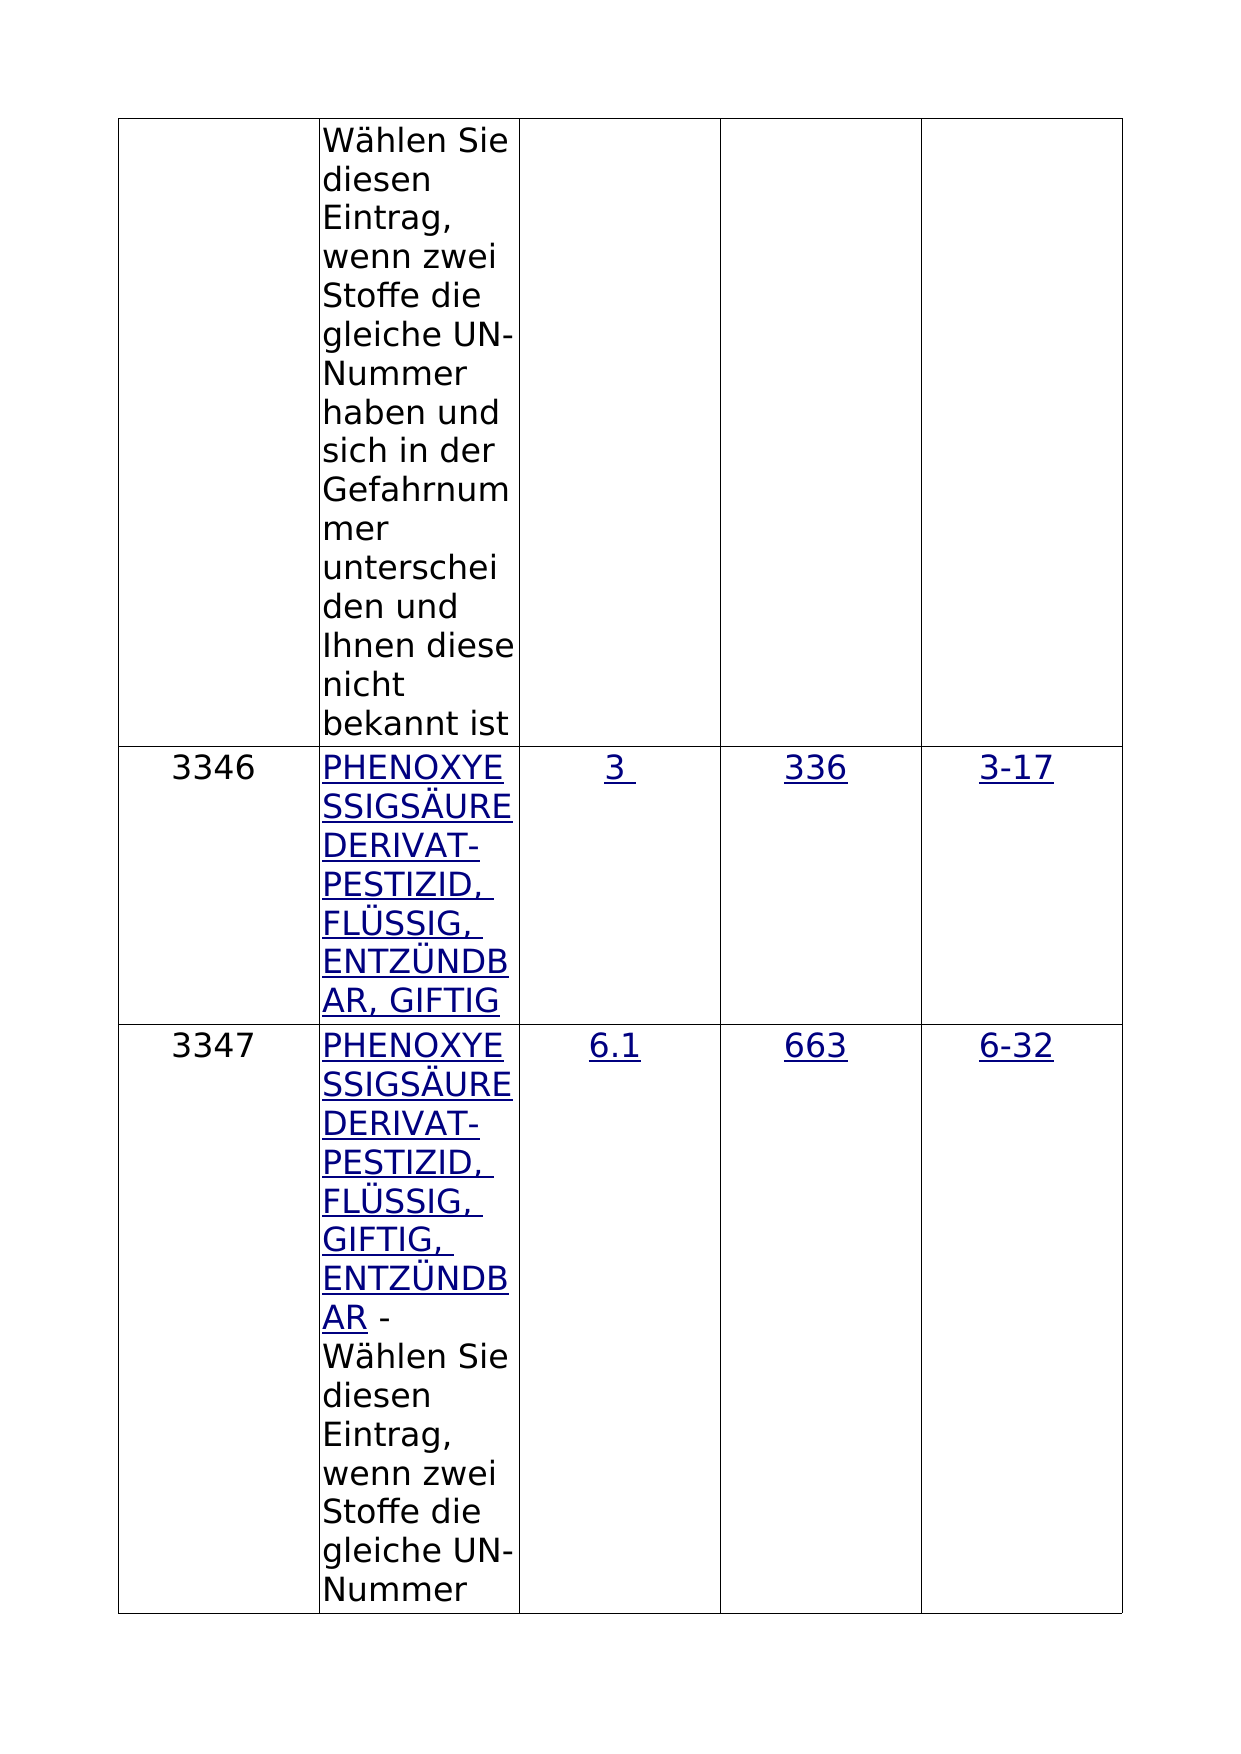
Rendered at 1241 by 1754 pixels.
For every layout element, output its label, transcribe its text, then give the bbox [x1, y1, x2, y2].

table_cell - Wählen Sie diesen Eintrag, wenn zwei Stoffe die gleiche UN-Nummer haben und sich in der Gefahrnummer unterscheiden und Ihnen diese nicht bekannt ist [320, 119, 519, 746]
table_cell [119, 119, 319, 746]
table_cell [520, 119, 720, 746]
table_cell 6.1 [520, 1025, 720, 1612]
table_cell 3347 [119, 1025, 319, 1612]
table_cell [922, 119, 1122, 746]
table_cell PHENOXYESSIGSÄUREDERIVAT-PESTIZID, FLÜSSIG, ENTZÜNDBAR, GIFTIG [320, 747, 519, 1024]
table_cell [721, 119, 921, 746]
table_cell PHENOXYESSIGSÄUREDERIVAT-PESTIZID, FLÜSSIG, GIFTIG, ENTZÜNDBAR - Wählen Sie diesen Eintrag, wenn zwei Stoffe die gleiche UN-Nummer [320, 1025, 519, 1612]
table_cell 3 [520, 747, 720, 1024]
table_cell 336 [721, 747, 921, 1024]
table_cell 3-17 [922, 747, 1122, 1024]
table_cell 3346 [119, 747, 319, 1024]
table_cell 6-32 [922, 1025, 1122, 1612]
table_cell 663 [721, 1025, 921, 1612]
